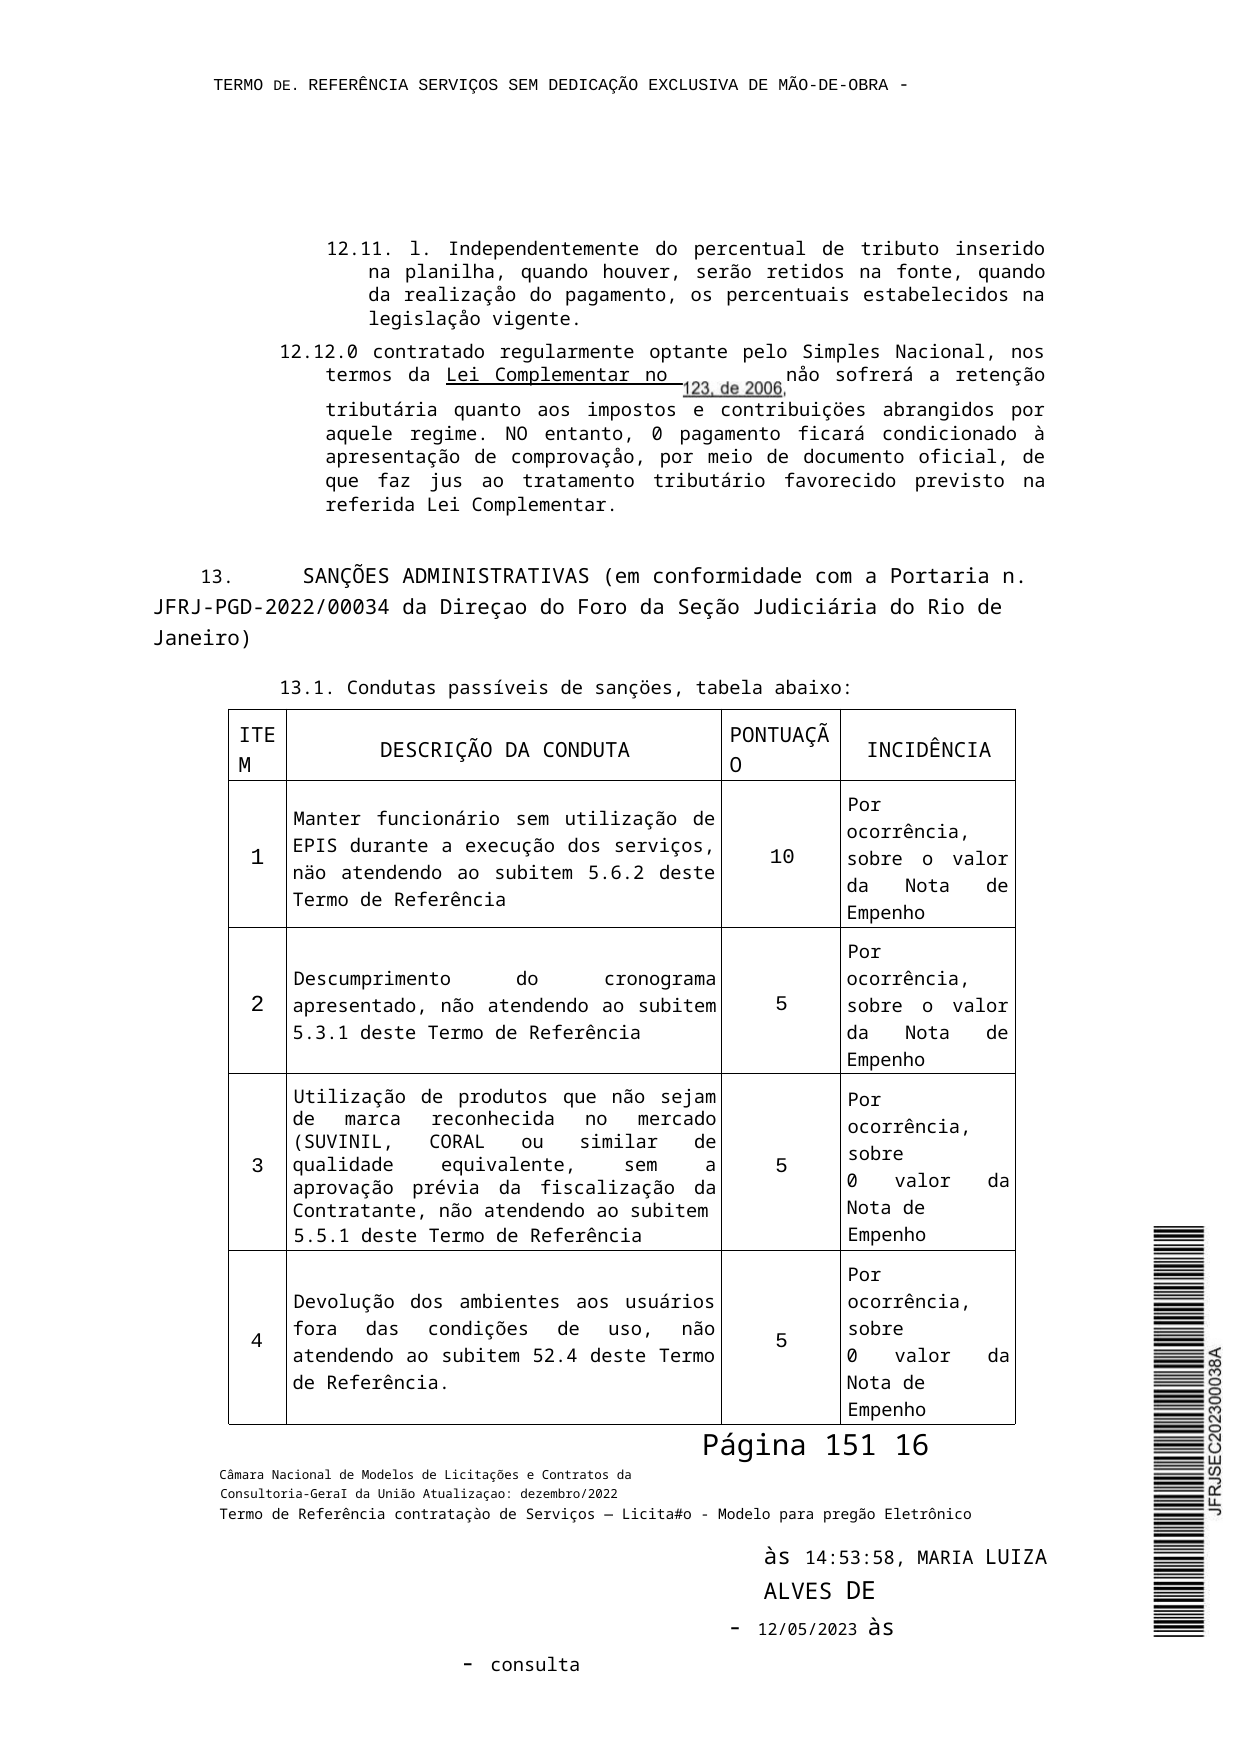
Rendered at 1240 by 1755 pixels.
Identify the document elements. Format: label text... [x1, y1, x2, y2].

table_header INCIDÊNCIA [841, 710, 1015, 780]
text Câmara Nacional de Modelos de Licitações e Contratos da Consultoria-GeraI da União Atualizaçao: dezembro/2022 [219, 1466, 706, 1502]
table_header PONTUAÇÃO [722, 710, 840, 780]
table_cell Manter funcionário sem utilização de EPIS durante a execução dos serviços, näo atendendo ao subitem 5.6.2 deste Termo de Referência [287, 781, 721, 927]
table_cell 4 [229, 1251, 286, 1423]
table_cell Por ocorrência, sobre o valor da Nota de Empenho [841, 781, 1015, 927]
text 12.12.0 contratado regularmente optante pelo Simples Nacional, nos termos da Lei Complementar no nåo sofrerá a retenção tributária quanto aos impostos e contribuiçöes abrangidos por aquele regime. NO entanto, 0 pagamento ficará condicionado à apresentação de comprovaçåo, por meio de documento oficial, de que faz jus ao tratamento tributário favorecido previsto na referida Lei Complementar. [279, 340, 1046, 517]
table_header DESCRIÇÃO DA CONDUTA [287, 710, 721, 780]
table_cell Devolução dos ambientes aos usuários fora das condições de uso, não atendendo ao subitem 52.4 deste Termo de Referência. [287, 1251, 721, 1423]
table_cell Utilização de produtos que não sejam de marca reconhecida no mercado (SUVINIL, CORAL ou similar de qualidade equivalente, sem a aprovação prévia da fiscalização da Contratante, não atendendo ao subitem 5.5.1 deste Termo de Referência [287, 1074, 721, 1250]
table_cell 2 [229, 928, 286, 1073]
text Página 151 16 [152, 1424, 929, 1464]
table_cell 10 [722, 781, 840, 927]
text 13.1. Condutas passíveis de sançöes, tabela abaixo: [279, 676, 1046, 699]
table_cell 1 [229, 781, 286, 927]
table_header ITEM [229, 710, 286, 780]
table_cell 5 [722, 928, 840, 1073]
list SANÇÕES ADMINISTRATIVAS (em conformidade com a Portaria n. JFRJ-PGD-2022/00034 da Direçao do Foro da Seção Judiciária do Rio de Janeiro) [152, 561, 1046, 652]
table_cell Por ocorrência, sobre 0 valor da Nota de Empenho [841, 1074, 1015, 1250]
table_cell 5 [722, 1251, 840, 1423]
text 12.11. l. Independentemente do percentual de tributo inserido na planilha, quando houver, serão retidos na fonte, quando da realizaçåo do pagamento, os percentuais estabelecidos na legislaçåo vigente. [326, 236, 1046, 331]
table_cell Descumprimento do cronograma apresentado, não atendendo ao subitem 5.3.1 deste Termo de Referência [287, 928, 721, 1073]
table_cell Por ocorrência, sobre o valor da Nota de Empenho [841, 928, 1015, 1073]
table_cell 5 [722, 1074, 840, 1250]
table_cell 3 [229, 1074, 286, 1250]
text Termo de Referência contrataçào de Serviços — Licita#o - Modelo para pregão Eletrônico [219, 1503, 1046, 1523]
table_cell Por ocorrência, sobre 0 valor da Nota de Empenho [841, 1251, 1015, 1423]
